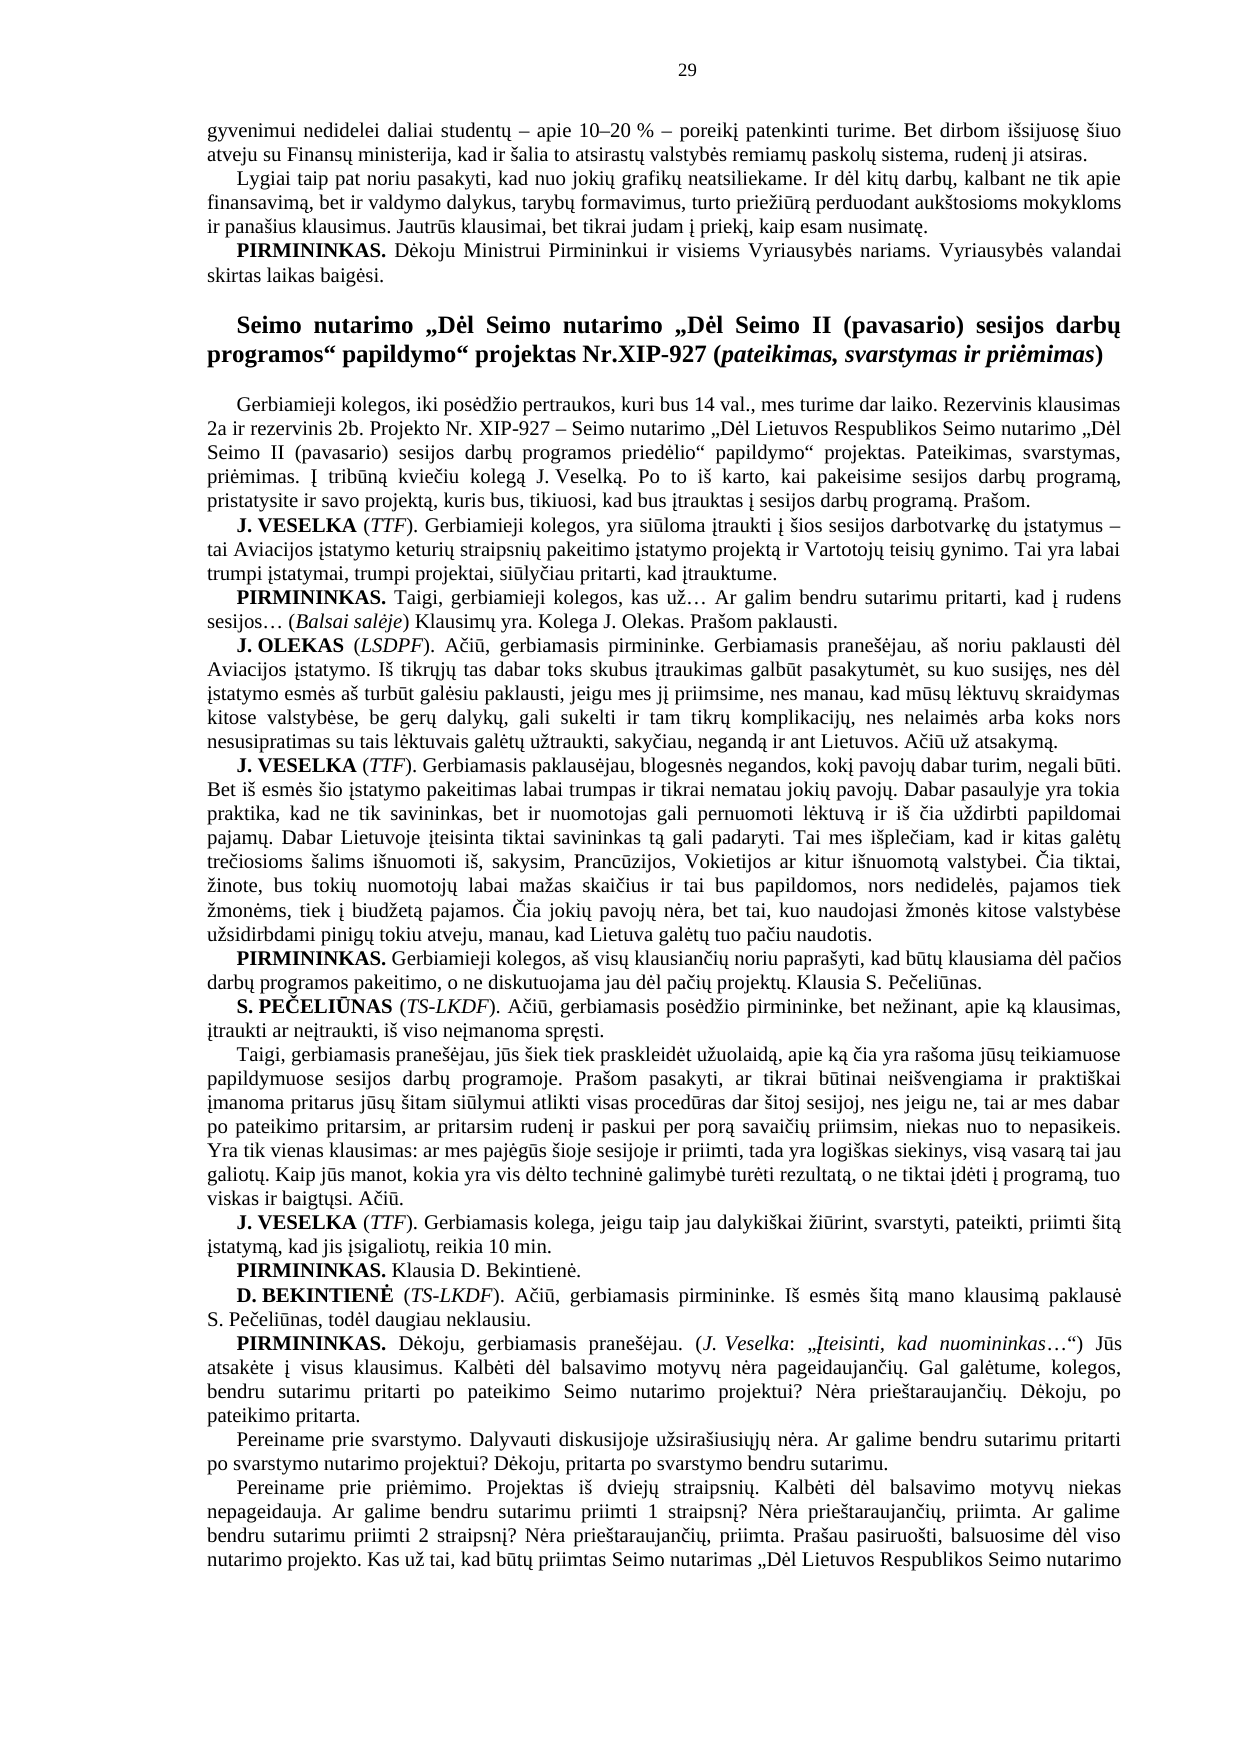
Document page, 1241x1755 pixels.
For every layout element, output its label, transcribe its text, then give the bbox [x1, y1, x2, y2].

text S. PEČELIŪNAS (TS-LKDF). Ačiū, gerbiamasis posėdžio pirmininke, bet nežinant, apie ką klausimas, įtraukti ar neįtraukti, iš viso neįmanoma spręsti. [207, 994, 1122, 1042]
text J. OLEKAS (LSDPF). Ačiū, gerbiamasis pirmininke. Gerbiamasis pranešėjau, aš noriu paklausti dėl Aviacijos įstatymo. Iš tikrųjų tas dabar toks skubus įtraukimas galbūt pasakytumėt, su kuo susijęs, nes dėl įstatymo esmės aš turbūt galėsiu paklausti, jeigu mes jį priimsime, nes manau, kad mūsų lėktuvų skraidymas kitose valstybėse, be gerų dalykų, gali sukelti ir tam tikrų komplikacijų, nes nelaimės arba koks nors nesusipratimas su tais lėktuvais galėtų užtraukti, sakyčiau, negandą ir ant Lietuvos. Ačiū už atsakymą. [207, 633, 1122, 753]
text PIRMININKAS. Dėkoju Ministrui Pirmininkui ir visiems Vyriausybės nariams. Vyriausybės valandai skirtas laikas baigėsi. [207, 238, 1122, 287]
text PIRMININKAS. Klausia D. Bekintienė. [207, 1258, 1122, 1282]
text J. VESELKA (TTF). Gerbiamieji kolegos, yra siūloma įtraukti į šios sesijos darbotvarkę du įstatymus – tai Aviacijos įstatymo keturių straipsnių pakeitimo įstatymo projektą ir Vartotojų teisių gynimo. Tai yra labai trumpi įstatymai, trumpi projektai, siūlyčiau pritarti, kad įtrauktume. [207, 512, 1122, 585]
text Lygiai taip pat noriu pasakyti, kad nuo jokių grafikų neatsiliekame. Ir dėl kitų darbų, kalbant ne tik apie finansavimą, bet ir valdymo dalykus, tarybų formavimus, turto priežiūrą perduodant aukštosioms mokykloms ir panašius klausimus. Jautrūs klausimai, bet tikrai judam į priekį, kaip esam nusimatę. [207, 166, 1122, 238]
text Pereiname prie priėmimo. Projektas iš dviejų straipsnių. Kalbėti dėl balsavimo motyvų niekas nepageidauja. Ar galime bendru sutarimu priimti 1 straipsnį? Nėra prieštaraujančių, priimta. Ar galime bendru sutarimu priimti 2 straipsnį? Nėra prieštaraujančių, priimta. Prašau pasiruošti, balsuosime dėl viso nutarimo projekto. Kas už tai, kad būtų priimtas Seimo nutarimas „Dėl Lietuvos Respublikos Seimo nutarimo [207, 1475, 1122, 1571]
text J. VESELKA (TTF). Gerbiamasis kolega, jeigu taip jau dalykiškai žiūrint, svarstyti, pateikti, priimti šitą įstatymą, kad jis įsigaliotų, reikia 10 min. [207, 1210, 1122, 1258]
text Taigi, gerbiamasis pranešėjau, jūs šiek tiek praskleidėt užuolaidą, apie ką čia yra rašoma jūsų teikiamuose papildymuose sesijos darbų programoje. Prašom pasakyti, ar tikrai būtinai neišvengiama ir praktiškai įmanoma pritarus jūsų šitam siūlymui atlikti visas procedūras dar šitoj sesijoj, nes jeigu ne, tai ar mes dabar po pateikimo pritarsim, ar pritarsim rudenį ir paskui per porą savaičių priimsim, niekas nuo to nepasikeis. Yra tik vienas klausimas: ar mes pajėgūs šioje sesijoje ir priimti, tada yra logiškas siekinys, visą vasarą tai jau galiotų. Kaip jūs manot, kokia yra vis dėlto techninė galimybė turėti rezultatą, o ne tiktai įdėti į programą, tuo viskas ir baigtųsi. Ačiū. [207, 1042, 1122, 1210]
text J. VESELKA (TTF). Gerbiamasis paklausėjau, blogesnės negandos, kokį pavojų dabar turim, negali būti. Bet iš esmės šio įstatymo pakeitimas labai trumpas ir tikrai nematau jokių pavojų. Dabar pasaulyje yra tokia praktika, kad ne tik savininkas, bet ir nuomotojas gali pernuomoti lėktuvą ir iš čia uždirbti papildomai pajamų. Dabar Lietuvoje įteisinta tiktai savininkas tą gali padaryti. Tai mes išplečiam, kad ir kitas galėtų trečiosioms šalims išnuomoti iš, sakysim, Prancūzijos, Vokietijos ar kitur išnuomotą valstybei. Čia tiktai, žinote, bus tokių nuomotojų labai mažas skaičius ir tai bus papildomos, nors nedidelės, pajamos tiek žmonėms, tiek į biudžetą pajamos. Čia jokių pavojų nėra, bet tai, kuo naudojasi žmonės kitose valstybėse užsidirbdami pinigų tokiu atveju, manau, kad Lietuva galėtų tuo pačiu naudotis. [207, 753, 1122, 946]
text D. BEKINTIENĖ (TS-LKDF). Ačiū, gerbiamasis pirmininke. Iš esmės šitą mano klausimą paklausė S. Pečeliūnas, todėl daugiau neklausiu. [207, 1282, 1122, 1331]
text Seimo nutarimo „Dėl Seimo nutarimo „Dėl Seimo II (pavasario) sesijos darbų programos“ papildymo“ projektas Nr.XIP-927 (pateikimas, svarstymas ir priėmimas) [207, 311, 1122, 368]
text PIRMININKAS. Gerbiamieji kolegos, aš visų klausiančių noriu paprašyti, kad būtų klausiama dėl pačios darbų programos pakeitimo, o ne diskutuojama jau dėl pačių projektų. Klausia S. Pečeliūnas. [207, 946, 1122, 994]
text Pereiname prie svarstymo. Dalyvauti diskusijoje užsirašiusiųjų nėra. Ar galime bendru sutarimu pritarti po svarstymo nutarimo projektui? Dėkoju, pritarta po svarstymo bendru sutarimu. [207, 1427, 1122, 1475]
text PIRMININKAS. Taigi, gerbiamieji kolegos, kas už… Ar galim bendru sutarimu pritarti, kad į rudens sesijos… (Balsai salėje) Klausimų yra. Kolega J. Olekas. Prašom paklausti. [207, 585, 1122, 633]
text Gerbiamieji kolegos, iki posėdžio pertraukos, kuri bus 14 val., mes turime dar laiko. Rezervinis klausimas 2a ir rezervinis 2b. Projekto Nr. XIP-927 – Seimo nutarimo „Dėl Lietuvos Respublikos Seimo nutarimo „Dėl Seimo II (pavasario) sesijos darbų programos priedėlio“ papildymo“ projektas. Pateikimas, svarstymas, priėmimas. Į tribūną kviečiu kolegą J. Veselką. Po to iš karto, kai pakeisime sesijos darbų programą, pristatysite ir savo projektą, kuris bus, tikiuosi, kad bus įtrauktas į sesijos darbų programą. Prašom. [207, 392, 1122, 512]
text gyvenimui nedidelei daliai studentų – apie 10–20 % – poreikį patenkinti turime. Bet dirbom išsijuosę šiuo atveju su Finansų ministerija, kad ir šalia to atsirastų valstybės remiamų paskolų sistema, rudenį ji atsiras. [207, 118, 1122, 166]
text PIRMININKAS. Dėkoju, gerbiamasis pranešėjau. (J. Veselka: „Įteisinti, kad nuomininkas…“) Jūs atsakėte į visus klausimus. Kalbėti dėl balsavimo motyvų nėra pageidaujančių. Gal galėtume, kolegos, bendru sutarimu pritarti po pateikimo Seimo nutarimo projektui? Nėra prieštaraujančių. Dėkoju, po pateikimo pritarta. [207, 1331, 1122, 1427]
